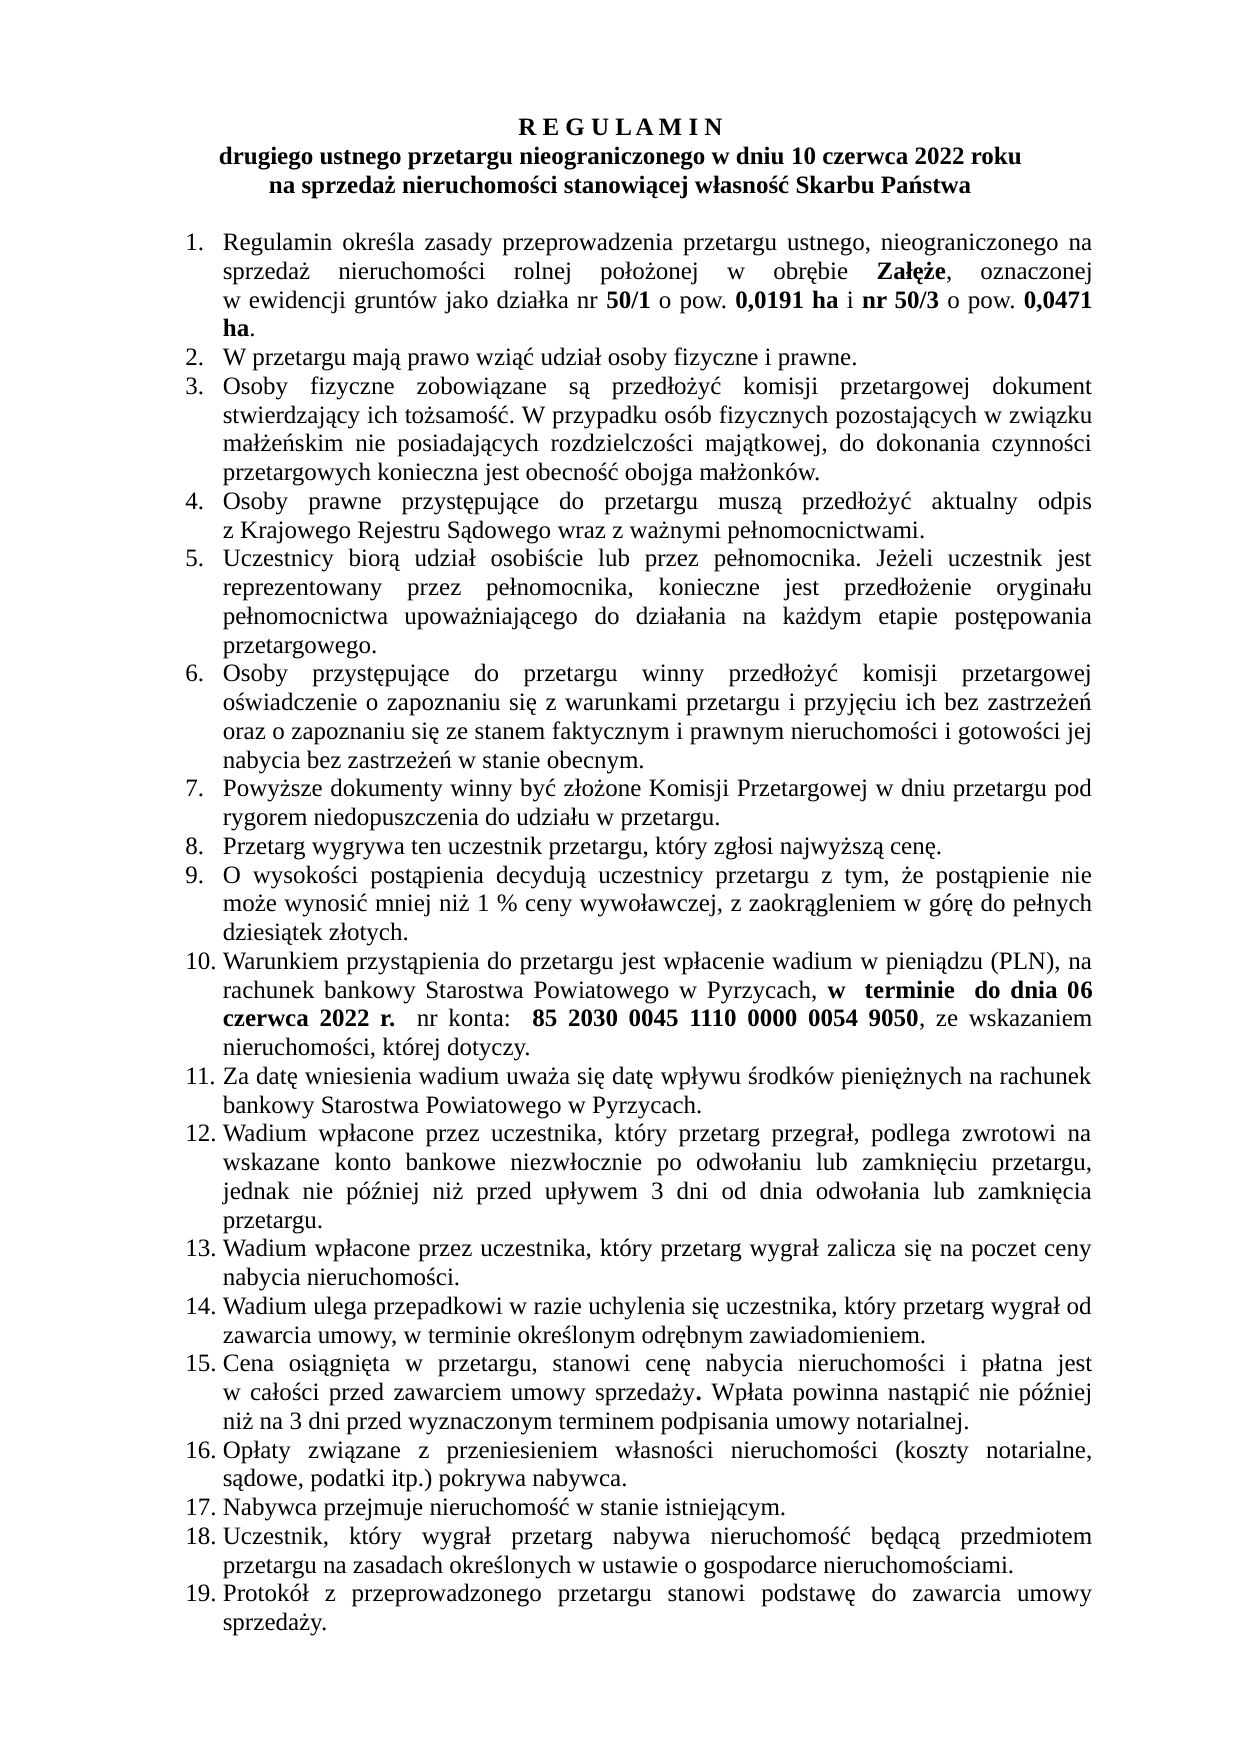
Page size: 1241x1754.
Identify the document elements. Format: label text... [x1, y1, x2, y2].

list Przetarg wygrywa ten uczestnik przetargu, który zgłosi najwyższą cenę. [185, 831, 1093, 860]
list W przetargu mają prawo wziąć udział osoby fizyczne i prawne. [185, 342, 1093, 371]
list Osoby prawne przystępujące do przetargu muszą przedłożyć aktualny odpis z Krajowego Rejestru Sądowego wraz z ważnymi pełnomocnictwami. [185, 486, 1093, 543]
list Za datę wniesienia wadium uważa się datę wpływu środków pieniężnych na rachunek bankowy Starostwa Powiatowego w Pyrzycach. [185, 1061, 1093, 1118]
list Osoby fizyczne zobowiązane są przedłożyć komisji przetargowej dokument stwierdzający ich tożsamość. W przypadku osób fizycznych pozostających w związku małżeńskim nie posiadających rozdzielczości majątkowej, do dokonania czynności przetargowych konieczna jest obecność obojga małżonków. [185, 371, 1093, 486]
list Regulamin określa zasady przeprowadzenia przetargu ustnego, nieograniczonego na sprzedaż nieruchomości rolnej położonej w obrębie Załęże, oznaczonej w ewidencji gruntów jako działka nr 50/1 o pow. 0,0191 ha i nr 50/3 o pow. 0,0471 ha. [185, 227, 1093, 342]
list O wysokości postąpienia decydują uczestnicy przetargu z tym, że postąpienie nie może wynosić mniej niż 1 % ceny wywoławczej, z zaokrągleniem w górę do pełnych dziesiątek złotych. [185, 860, 1093, 946]
list Osoby przystępujące do przetargu winny przedłożyć komisji przetargowej oświadczenie o zapoznaniu się z warunkami przetargu i przyjęciu ich bez zastrzeżeń oraz o zapoznaniu się ze stanem faktycznym i prawnym nieruchomości i gotowości jej nabycia bez zastrzeżeń w stanie obecnym. [185, 658, 1093, 773]
list Warunkiem przystąpienia do przetargu jest wpłacenie wadium w pieniądzu (PLN), na rachunek bankowy Starostwa Powiatowego w Pyrzycach, w terminie do dnia 06 czerwca 2022 r. nr konta: 85 2030 0045 1110 0000 0054 9050, ze wskazaniem nieruchomości, której dotyczy. [185, 946, 1093, 1061]
list Nabywca przejmuje nieruchomość w stanie istniejącym. [185, 1492, 1093, 1521]
list Wadium wpłacone przez uczestnika, który przetarg przegrał, podlega zwrotowi na wskazane konto bankowe niezwłocznie po odwołaniu lub zamknięciu przetargu, jednak nie później niż przed upływem 3 dni od dnia odwołania lub zamknięcia przetargu. [185, 1118, 1093, 1233]
list Protokół z przeprowadzonego przetargu stanowi podstawę do zawarcia umowy sprzedaży. [185, 1578, 1093, 1636]
list Wadium wpłacone przez uczestnika, który przetarg wygrał zalicza się na poczet ceny nabycia nieruchomości. [185, 1233, 1093, 1291]
list Wadium ulega przepadkowi w razie uchylenia się uczestnika, który przetarg wygrał od zawarcia umowy, w terminie określonym odrębnym zawiadomieniem. [185, 1291, 1093, 1348]
list Uczestnicy biorą udział osobiście lub przez pełnomocnika. Jeżeli uczestnik jest reprezentowany przez pełnomocnika, konieczne jest przedłożenie oryginału pełnomocnictwa upoważniającego do działania na każdym etapie postępowania przetargowego. [185, 543, 1093, 658]
text R E G U L A M I N [148, 112, 1093, 141]
list Opłaty związane z przeniesieniem własności nieruchomości (koszty notarialne, sądowe, podatki itp.) pokrywa nabywca. [185, 1435, 1093, 1492]
list Powyższe dokumenty winny być złożone Komisji Przetargowej w dniu przetargu pod rygorem niedopuszczenia do udziału w przetargu. [185, 773, 1093, 831]
list Cena osiągnięta w przetargu, stanowi cenę nabycia nieruchomości i płatna jest w całości przed zawarciem umowy sprzedaży. Wpłata powinna nastąpić nie później niż na 3 dni przed wyznaczonym terminem podpisania umowy notarialnej. [185, 1348, 1093, 1435]
text drugiego ustnego przetargu nieograniczonego w dniu 10 czerwca 2022 roku na sprzedaż nieruchomości stanowiącej własność Skarbu Państwa [148, 141, 1093, 198]
list Uczestnik, który wygrał przetarg nabywa nieruchomość będącą przedmiotem przetargu na zasadach określonych w ustawie o gospodarce nieruchomościami. [185, 1521, 1093, 1578]
